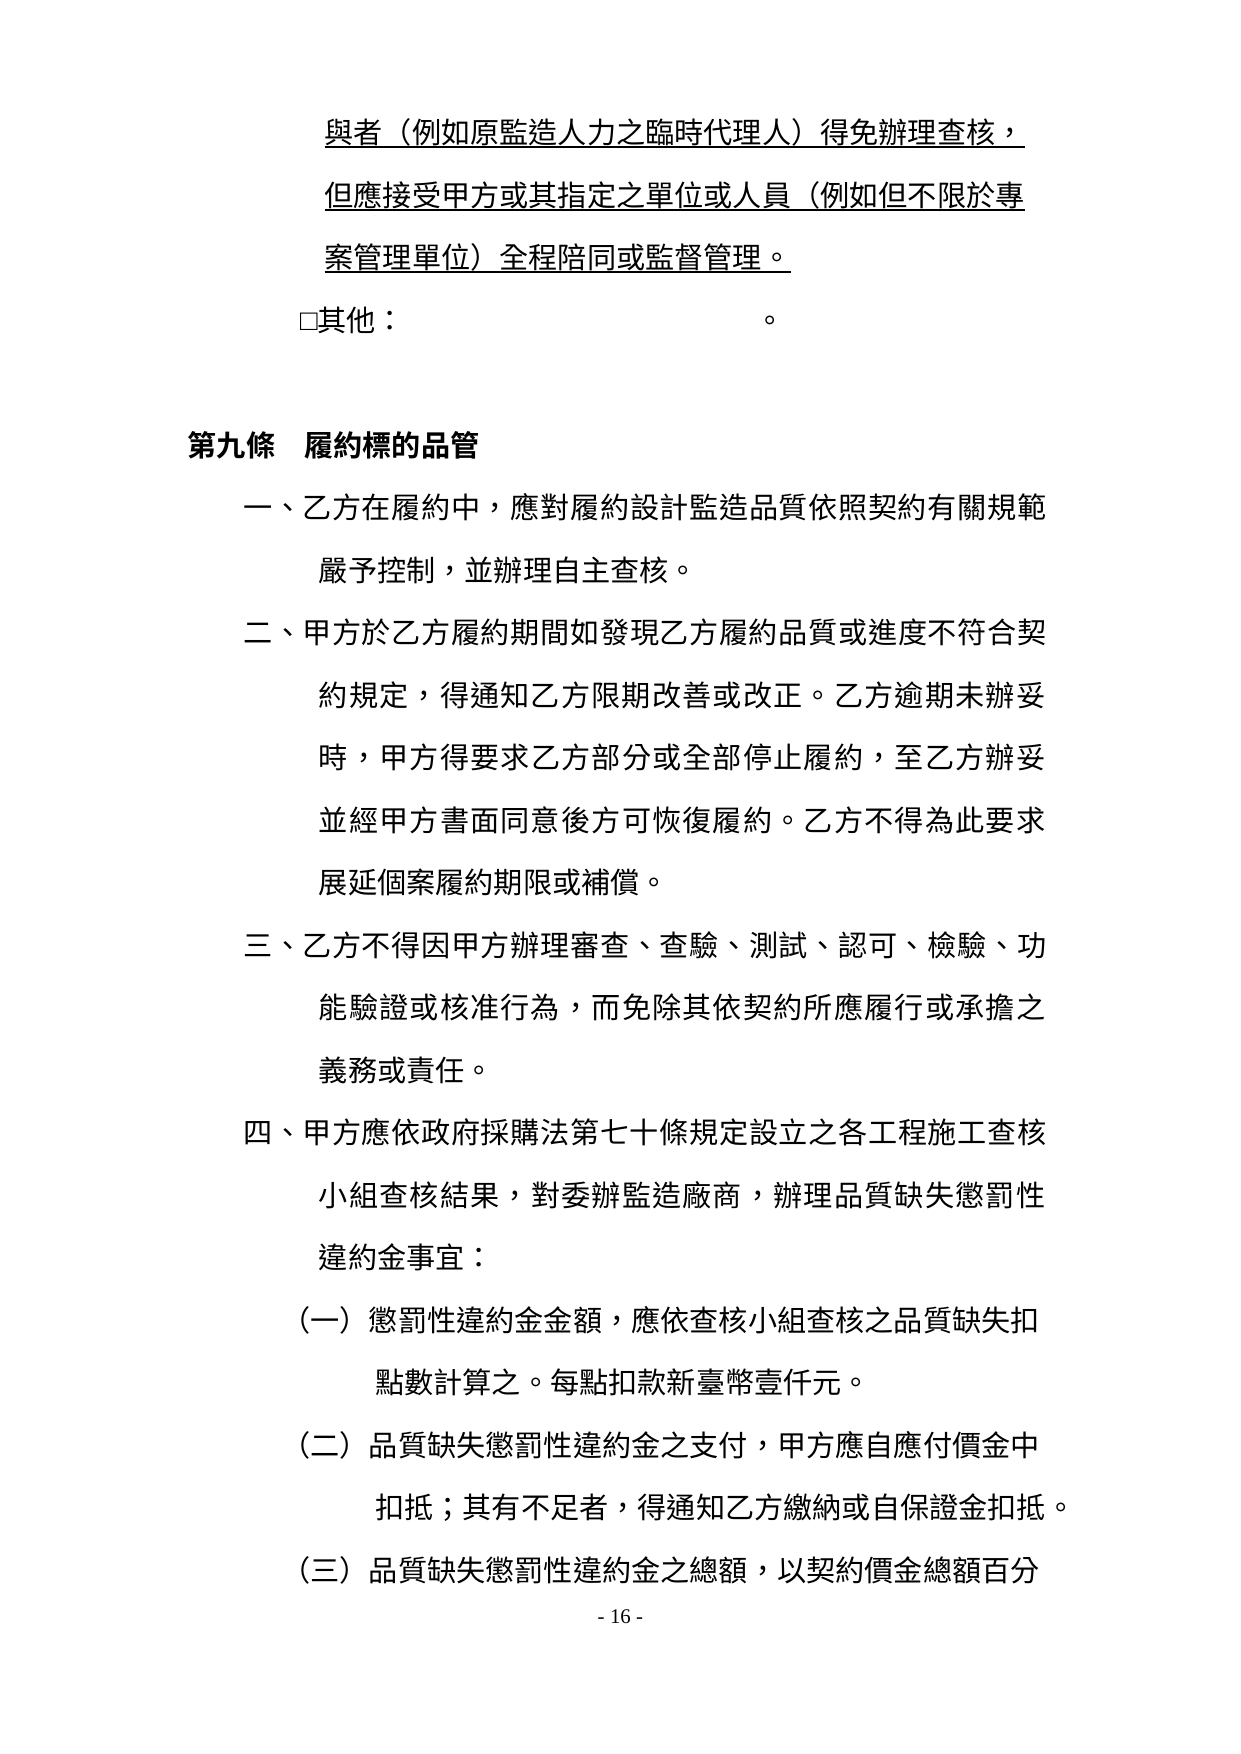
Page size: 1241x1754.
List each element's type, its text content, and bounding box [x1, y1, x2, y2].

list 品質缺失懲罰性違約金之總額，以契約價金總額百分 [281, 1527, 1053, 1589]
list 懲罰性違約金金額，應依查核小組查核之品質缺失扣點數計算之。每點扣款新臺幣壹仟元。 [281, 1277, 1053, 1402]
text 第九條 履約標的品管 [187, 402, 1053, 464]
list 甲方於乙方履約期間如發現乙方履約品質或進度不符合契約規定，得通知乙方限期改善或改正。乙方逾期未辦妥時，甲方得要求乙方部分或全部停止履約，至乙方辦妥並經甲方書面同意後方可恢復履約。乙方不得為此要求展延個案履約期限或補償。 [244, 589, 1047, 902]
list 甲方應依政府採購法第七十條規定設立之各工程施工查核小組查核結果，對委辦監造廠商，辦理品質缺失懲罰性違約金事宜： [244, 1089, 1047, 1277]
list 品質缺失懲罰性違約金之支付，甲方應自應付價金中扣抵；其有不足者，得通知乙方繳納或自保證金扣抵。 [281, 1402, 1053, 1527]
list 乙方在履約中，應對履約設計監造品質依照契約有關規範，嚴予控制，並辦理自主查核。 [244, 464, 1047, 589]
text 與者（例如原監造人力之臨時代理人）得免辦理查核，但應接受甲方或其指定之單位或人員（例如但不限於專案管理單位）全程陪同或監督管理。 [300, 89, 1053, 277]
list 乙方不得因甲方辦理審查、查驗、測試、認可、檢驗、功能驗證或核准行為，而免除其依契約所應履行或承擔之義務或責任。 [244, 902, 1047, 1089]
text □其他： 。 [300, 277, 1053, 339]
